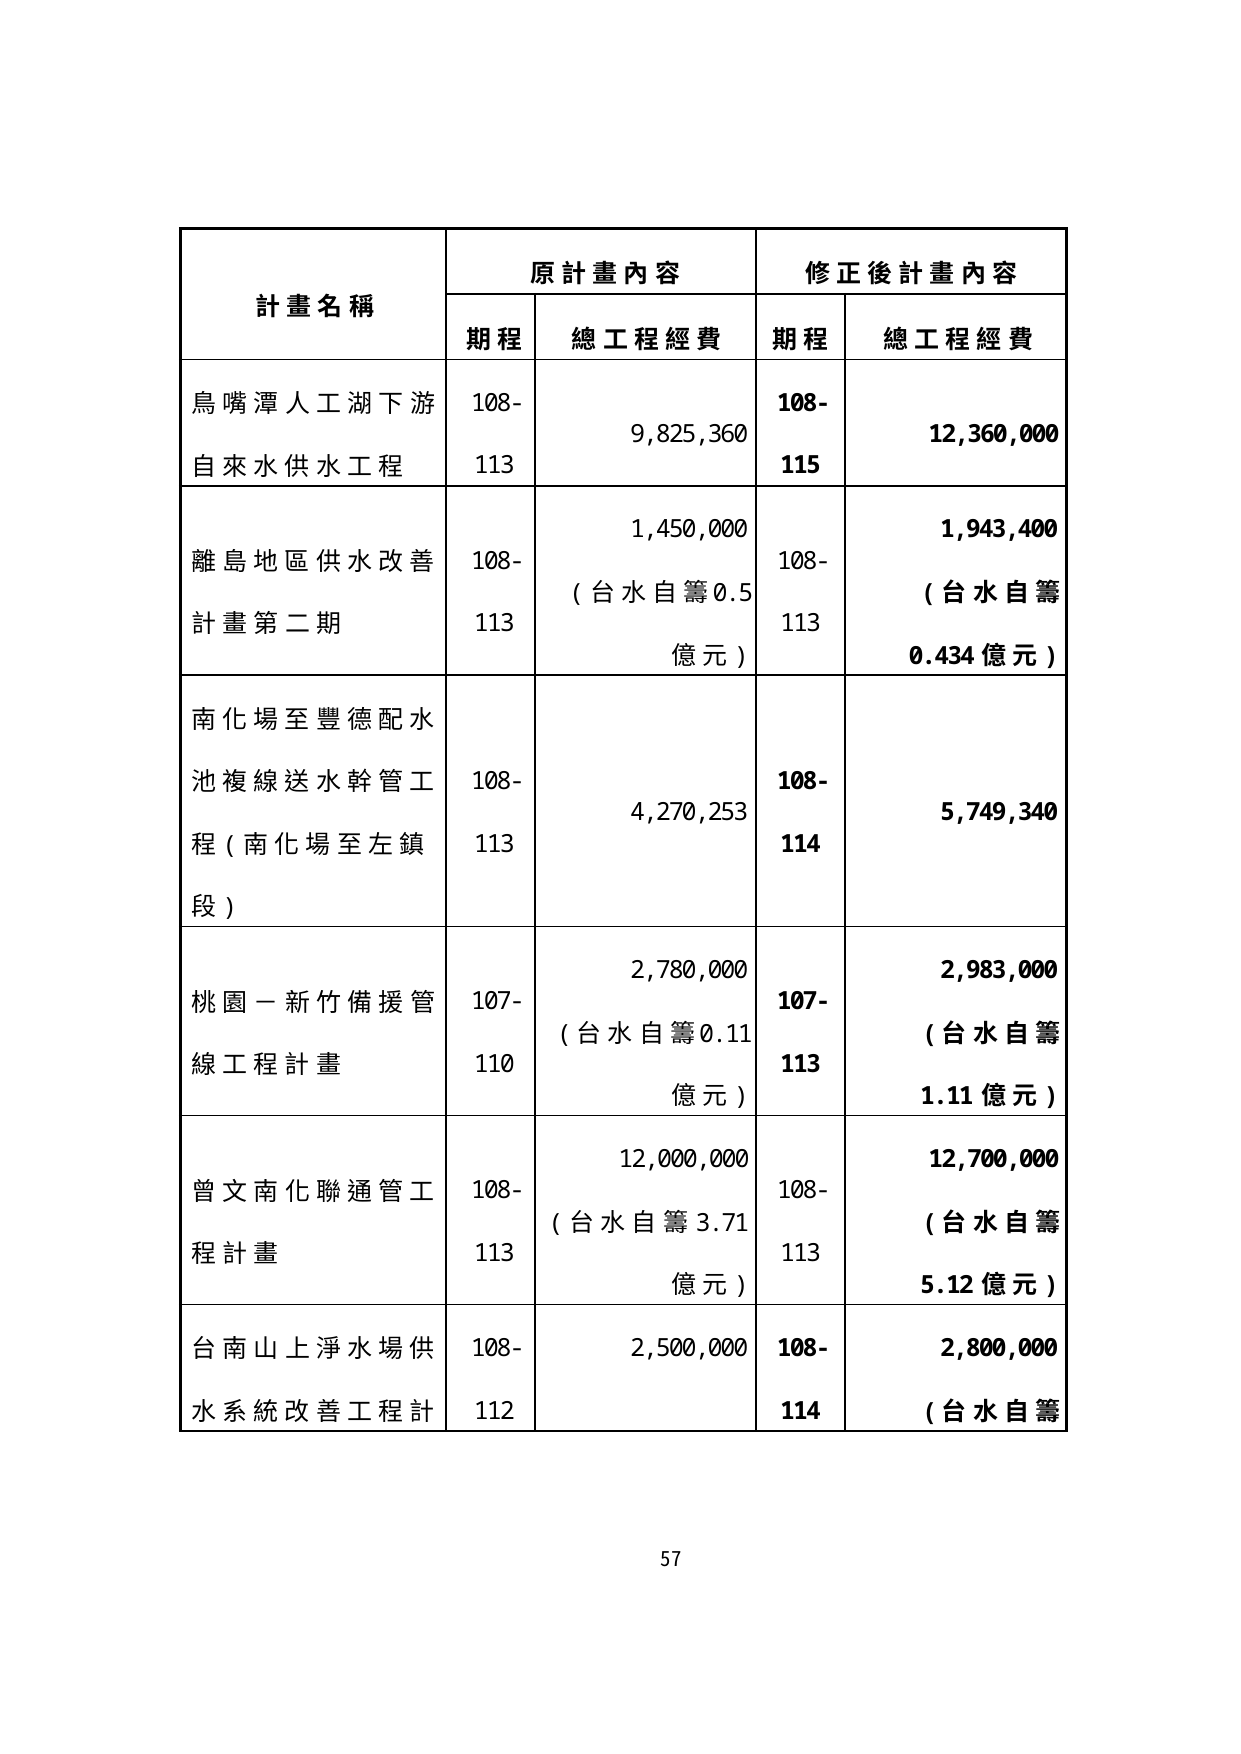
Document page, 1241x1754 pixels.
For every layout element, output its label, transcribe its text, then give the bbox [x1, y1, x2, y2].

table_cell 108-113 [447, 676, 534, 926]
table_cell 12,360,000 [846, 360, 1065, 485]
table_cell 2,800,000 (台水自籌 [846, 1305, 1065, 1430]
table_cell 台南山上淨水場供水系統改善工程計 [182, 1305, 445, 1430]
table_cell 4,270,253 [536, 676, 755, 926]
table_header 修正後計畫內容 [757, 230, 1065, 293]
table_cell 南化場至豐德配水池複線送水幹管工程(南化場至左鎮段) [182, 676, 445, 926]
table_header 計畫名稱 [182, 230, 445, 358]
table_cell 108- 114 [757, 1305, 844, 1430]
table_cell 108-115 [757, 360, 844, 485]
table_cell 1,450,000 (台水自籌0.5億元) [536, 487, 755, 674]
table_cell 5,749,340 [846, 676, 1065, 926]
table_cell 108-113 [757, 1116, 844, 1304]
table_cell 108-113 [447, 360, 534, 485]
table_cell 2,983,000 (台水自籌1.11億元) [846, 927, 1065, 1115]
table_cell 期程 [447, 295, 534, 358]
table_cell 108-113 [447, 487, 534, 674]
table_header 原計畫內容 [447, 230, 755, 293]
table_cell 2,500,000 [536, 1305, 755, 1430]
table_cell 9,825,360 [536, 360, 755, 485]
table_cell 108-114 [757, 676, 844, 926]
table_cell 1,943,400 (台水自籌0.434億元) [846, 487, 1065, 674]
table_cell 曾文南化聯通管工程計畫 [182, 1116, 445, 1304]
table_cell 總工程經費 [536, 295, 755, 358]
table_cell 108- 112 [447, 1305, 534, 1430]
table_cell 2,780,000 (台水自籌0.11億元) [536, 927, 755, 1115]
table_cell 12,000,000 (台水自籌3.71億元) [536, 1116, 755, 1304]
table_cell 離島地區供水改善計畫第二期 [182, 487, 445, 674]
table_cell 期程 [757, 295, 844, 358]
table_cell 107-113 [757, 927, 844, 1115]
table_cell 108-113 [447, 1116, 534, 1304]
table_cell 108-113 [757, 487, 844, 674]
table_cell 107-110 [447, 927, 534, 1115]
table_cell 總工程經費 [846, 295, 1065, 358]
table_cell 12,700,000 (台水自籌5.12億元) [846, 1116, 1065, 1304]
table_cell 桃園－新竹備援管線工程計畫 [182, 927, 445, 1115]
table_cell 鳥嘴潭人工湖下游自來水供水工程 [182, 360, 445, 485]
